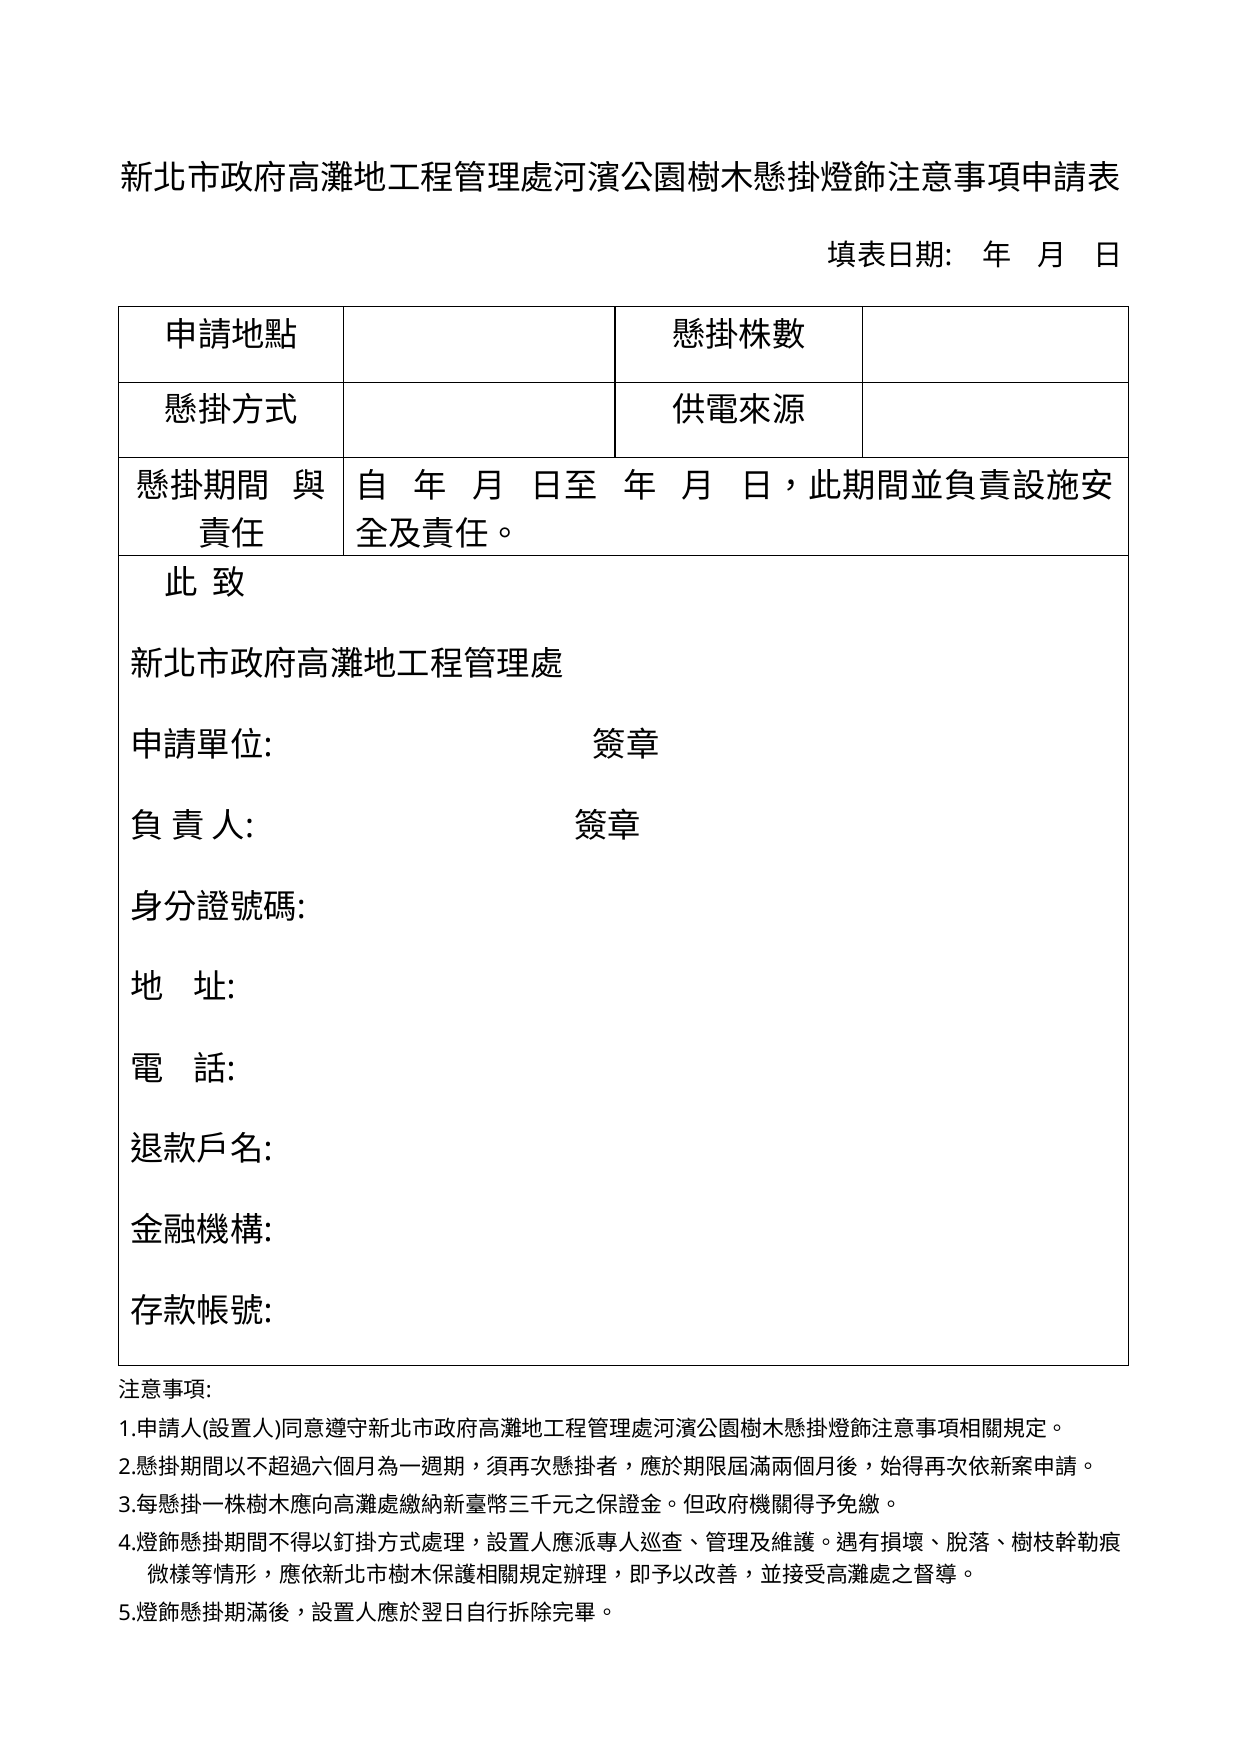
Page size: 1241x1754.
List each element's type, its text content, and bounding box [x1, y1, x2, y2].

text 3.每懸掛一株樹木應向高灘處繳納新臺幣三千元之保證金。但政府機關得予免繳。 [118, 1487, 1122, 1519]
text 2.懸掛期間以不超過六個月為一週期，須再次懸掛者，應於期限屆滿兩個月後，始得再次依新案申請。 [118, 1449, 1122, 1481]
table_cell [344, 383, 614, 457]
table_cell 供電來源 [616, 383, 862, 457]
text 注意事項: [118, 1372, 1122, 1404]
text 5.燈飾懸掛期滿後，設置人應於翌日自行拆除完畢。 [118, 1595, 1122, 1627]
table_header 申請地點 [119, 307, 343, 382]
text 1.申請人(設置人)同意遵守新北市政府高灘地工程管理處河濱公園樹木懸掛燈飾注意事項相關規定。 [118, 1411, 1122, 1442]
table_header 懸掛株數 [616, 307, 862, 382]
text 4.燈飾懸掛期間不得以釘掛方式處理，設置人應派專人巡查、管理及維護。遇有損壞、脫落、樹枝幹勒痕微樣等情形，應依新北市樹木保護相關規定辦理，即予以改善，並接受高灘處之督導。 [118, 1525, 1122, 1589]
table_cell 自 年 月 日至 年 月 日，此期間並負責設施安全及責任。 [344, 458, 1128, 555]
table_cell [863, 383, 1128, 457]
table_cell 此 致 新北市政府高灘地工程管理處 申請單位: 簽章 負 責 人: 簽章 身分證號碼: 地 址: 電 話: 退款戶名: 金融機構: 存款帳號: [119, 556, 1128, 1365]
text 新北市政府高灘地工程管理處河濱公園樹木懸掛燈飾注意事項申請表 [118, 151, 1122, 199]
table_header [344, 307, 614, 382]
table_cell 懸掛方式 [119, 383, 343, 457]
table_header [863, 307, 1128, 382]
table_cell 懸掛期間 與責任 [119, 458, 343, 555]
text 填表日期: 年 月 日 [118, 231, 1122, 274]
